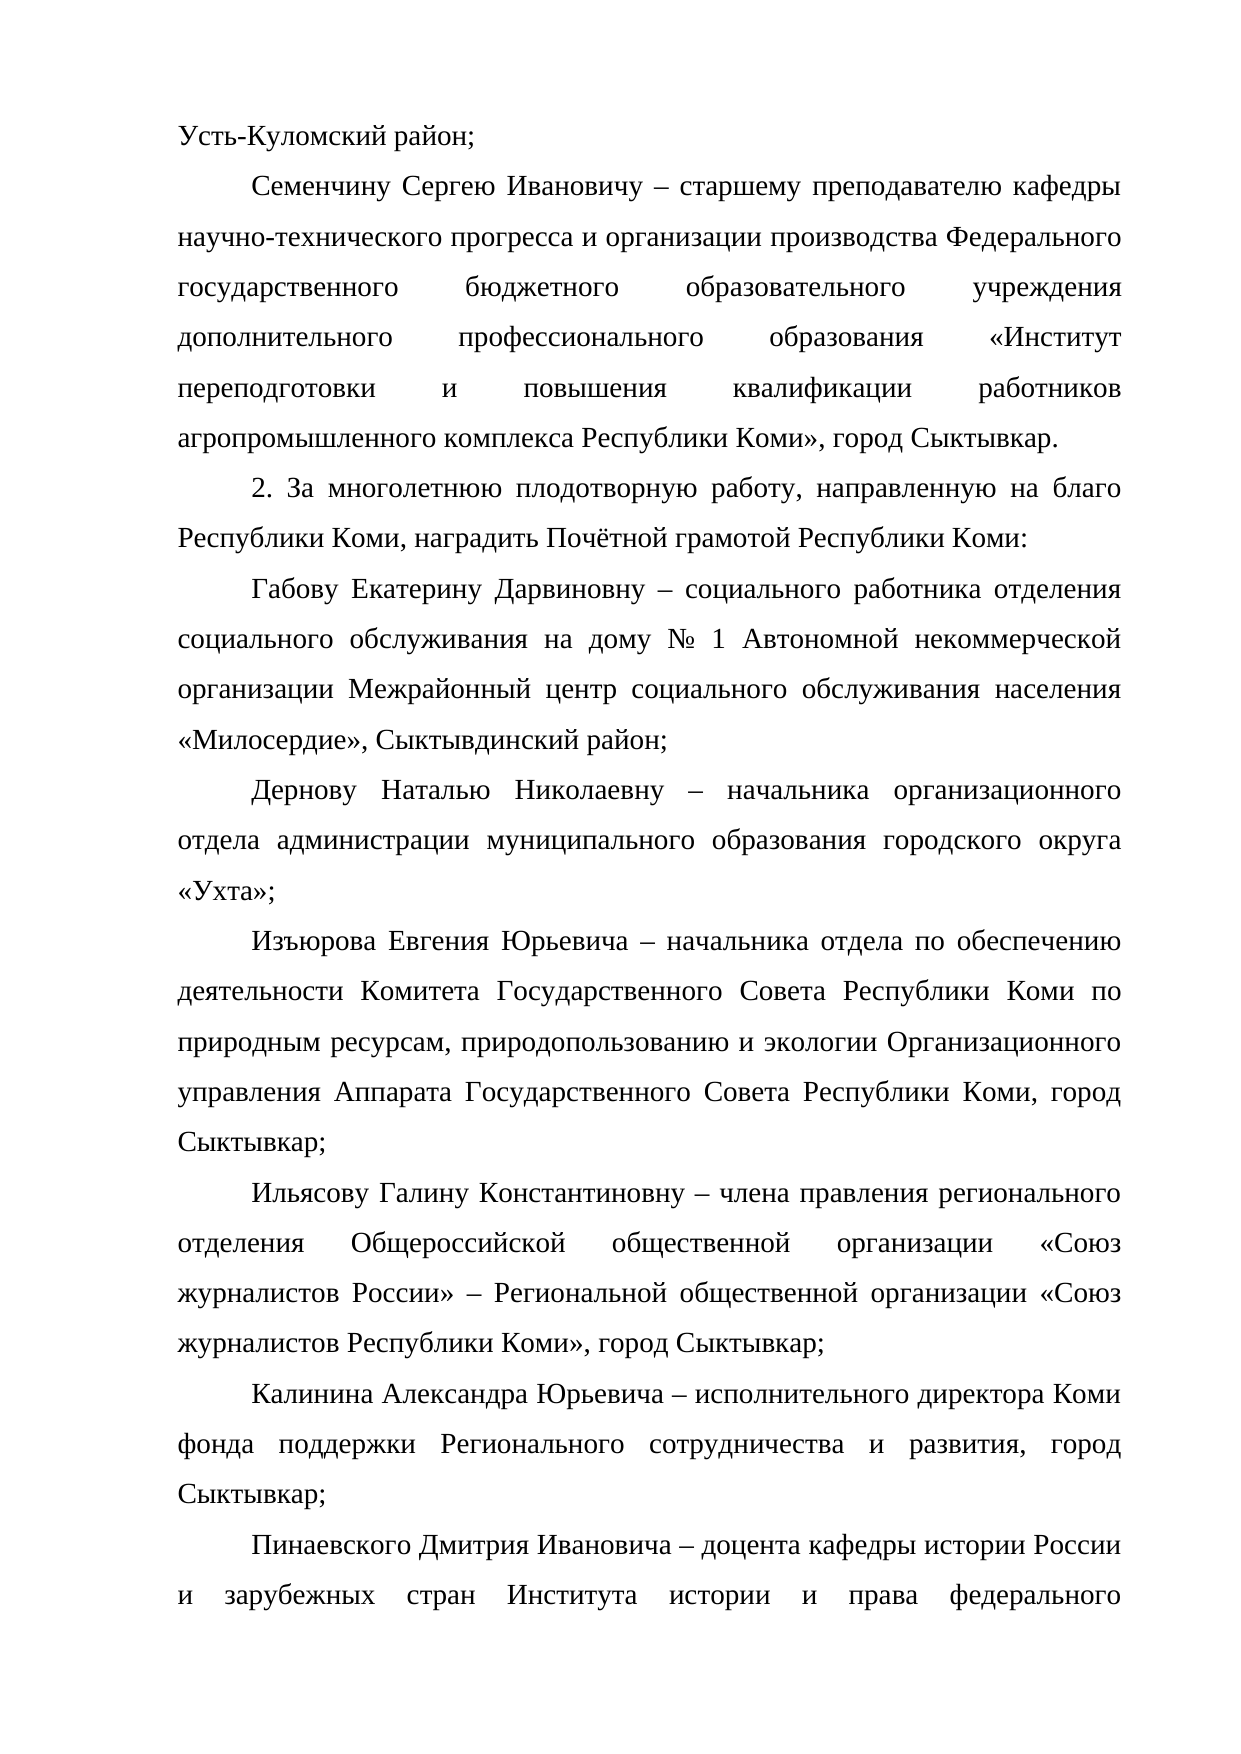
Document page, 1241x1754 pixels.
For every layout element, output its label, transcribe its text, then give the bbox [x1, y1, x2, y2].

text Ильясову Галину Константиновну – члена правления регионального отделения Общероссийской общественной организации «Союз журналистов России» – Региональной общественной организации «Союз журналистов Республики Коми», город Сыктывкар; [177, 1175, 1122, 1359]
text Калинина Александра Юрьевича – исполнительного директора Коми фонда поддержки Регионального сотрудничества и развития, город Сыктывкар; [177, 1376, 1122, 1510]
text Усть-Куломский район; [177, 118, 1122, 152]
text Пинаевского Дмитрия Ивановича – доцента кафедры истории России и зарубежных стран Института истории и права федерального [177, 1527, 1122, 1611]
text Семенчину Сергею Ивановичу – старшему преподавателю кафедры научно-технического прогресса и организации производства Федерального государственного бюджетного образовательного учреждения дополнительного профессионального образования «Институт переподготовки и повышения квалификации работников агропромышленного комплекса Республики Коми», город Сыктывкар. [177, 168, 1122, 453]
text Габову Екатерину Дарвиновну – социального работника отделения социального обслуживания на дому № 1 Автономной некоммерческой организации Межрайонный центр социального обслуживания населения «Милосердие», Сыктывдинский район; [177, 571, 1122, 755]
text Дернову Наталью Николаевну – начальника организационного отдела администрации муниципального образования городского округа «Ухта»; [177, 772, 1122, 906]
text Изъюрова Евгения Юрьевича – начальника отдела по обеспечению деятельности Комитета Государственного Совета Республики Коми по природным ресурсам, природопользованию и экологии Организационного управления Аппарата Государственного Совета Республики Коми, город Сыктывкар; [177, 923, 1122, 1158]
text 2. За многолетнюю плодотворную работу, направленную на благо Республики Коми, наградить Почётной грамотой Республики Коми: [177, 470, 1122, 554]
